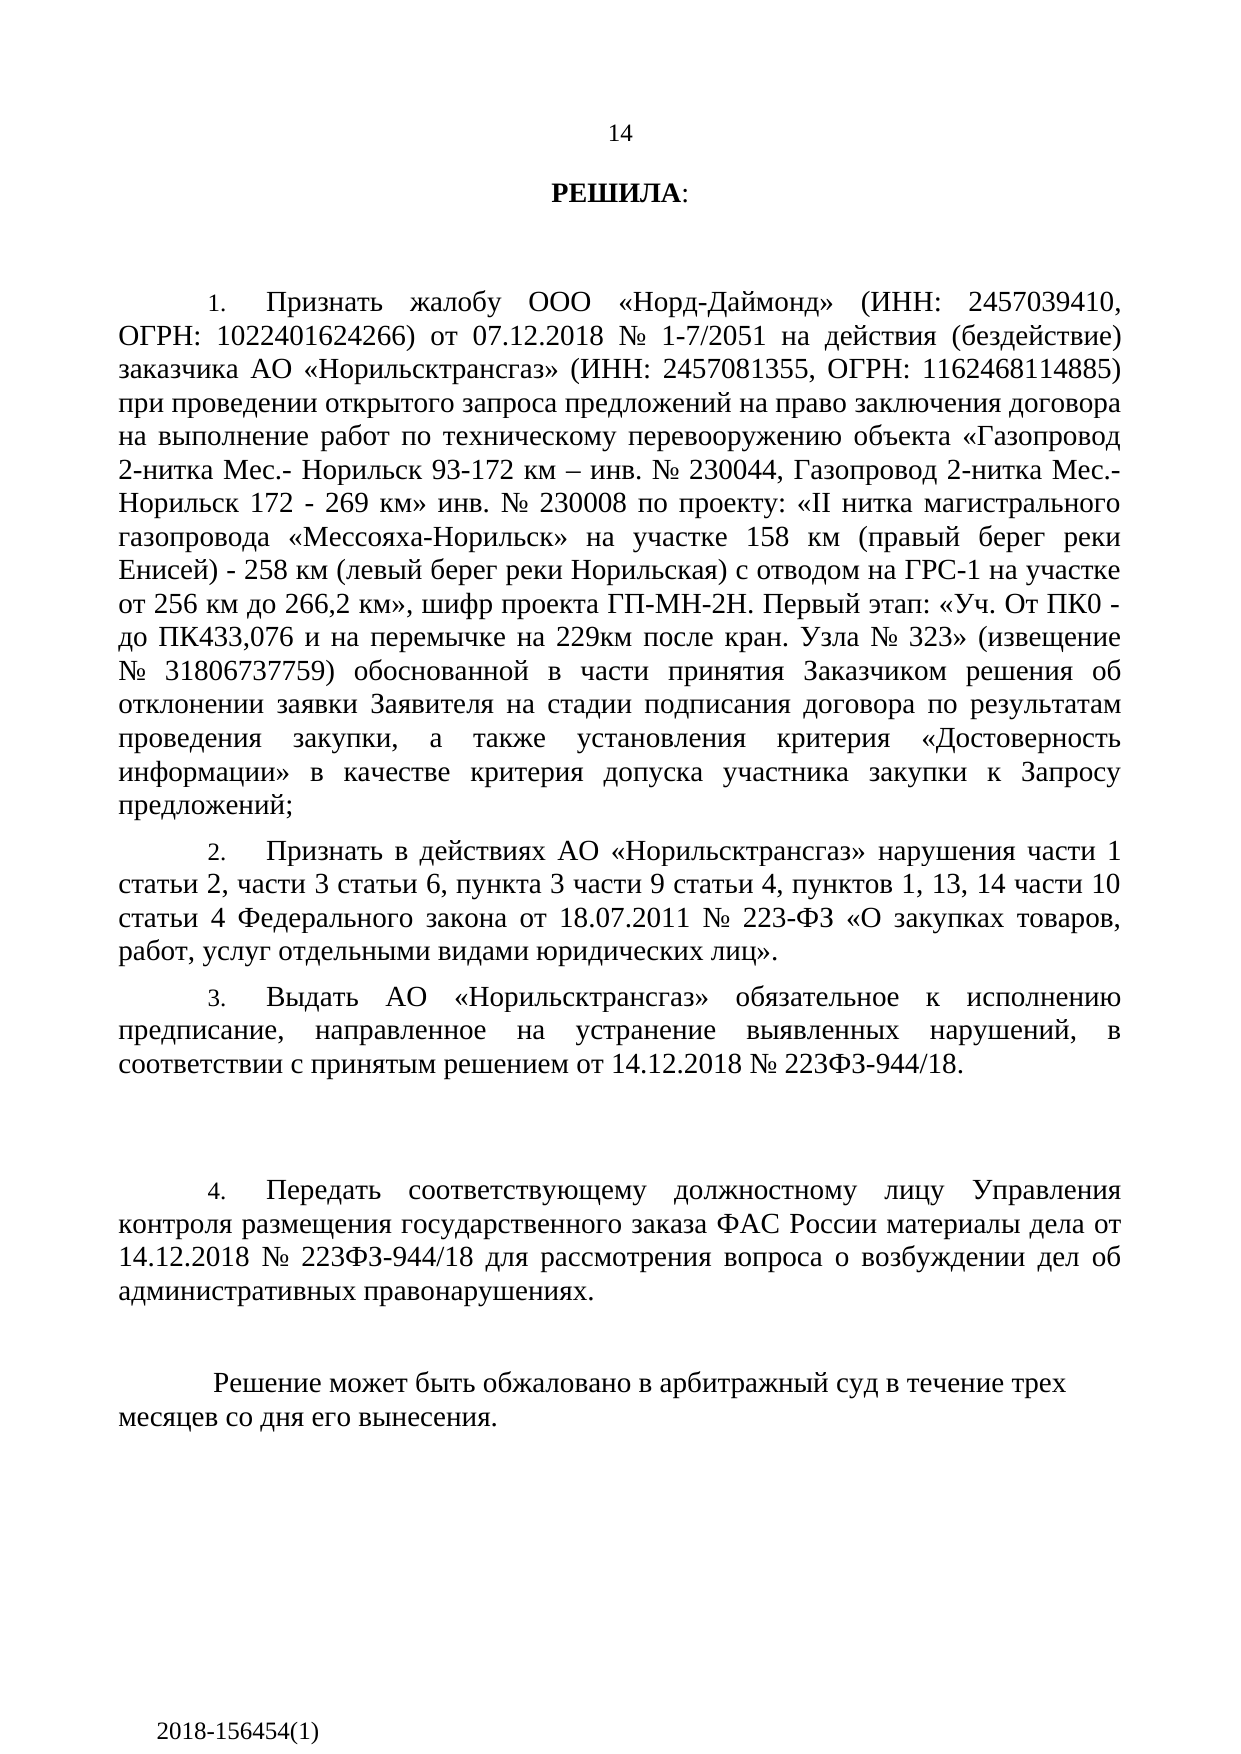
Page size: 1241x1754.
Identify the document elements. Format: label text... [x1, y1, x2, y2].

text РЕШИЛА: [118, 176, 1122, 209]
list Выдать АО «Норильсктрансгаз» обязательное к исполнению предписание, направленное на устранение выявленных нарушений, в соответствии с принятым решением от 14.12.2018 № 223ФЗ-944/18. [118, 979, 1122, 1079]
list Признать жалобу ООО «Норд-Даймонд» (ИНН: 2457039410, ОГРН: 1022401624266) от 07.12.2018 № 1-7/2051 на действия (бездействие) заказчика АО «Норильсктрансгаз» (ИНН: 2457081355, ОГРН: 1162468114885) при проведении открытого запроса предложений на право заключения договора на выполнение работ по техническому перевооружению объекта «Газопровод 2-нитка Мес.- Норильск 93-172 км – инв. № 230044, Газопровод 2-нитка Мес.- Норильск 172 - 269 км» инв. № 230008 по проекту: «II нитка магистрального газопровода «Мессояха-Норильск» на участке 158 км (правый берег реки Енисей) - 258 км (левый берег реки Норильская) с отводом на ГРС-1 на участке от 256 км до 266,2 км», шифр проекта ГП-МН-2Н. Первый этап: «Уч. От ПК0 - до ПК433,076 и на перемычке на 229км после кран. Узла № 323» (извещение № 31806737759) обоснованной в части принятия Заказчиком решения об отклонении заявки Заявителя на стадии подписания договора по результатам проведения закупки, а также установления критерия «Достоверность информации» в качестве критерия допуска участника закупки к Запросу предложений; [118, 284, 1122, 821]
list Признать в действиях АО «Норильсктрансгаз» нарушения части 1 статьи 2, части 3 статьи 6, пункта 3 части 9 статьи 4, пунктов 1, 13, 14 части 10 статьи 4 Федерального закона от 18.07.2011 № 223-ФЗ «О закупках товаров, работ, услуг отдельными видами юридических лиц». [118, 833, 1122, 967]
text Решение может быть обжаловано в арбитражный суд в течение трех месяцев со дня его вынесения. [118, 1366, 1122, 1433]
list Передать соответствующему должностному лицу Управления контроля размещения государственного заказа ФАС России материалы дела от 14.12.2018 № 223ФЗ-944/18 для рассмотрения вопроса о возбуждении дел об административных правонарушениях. [118, 1172, 1122, 1307]
